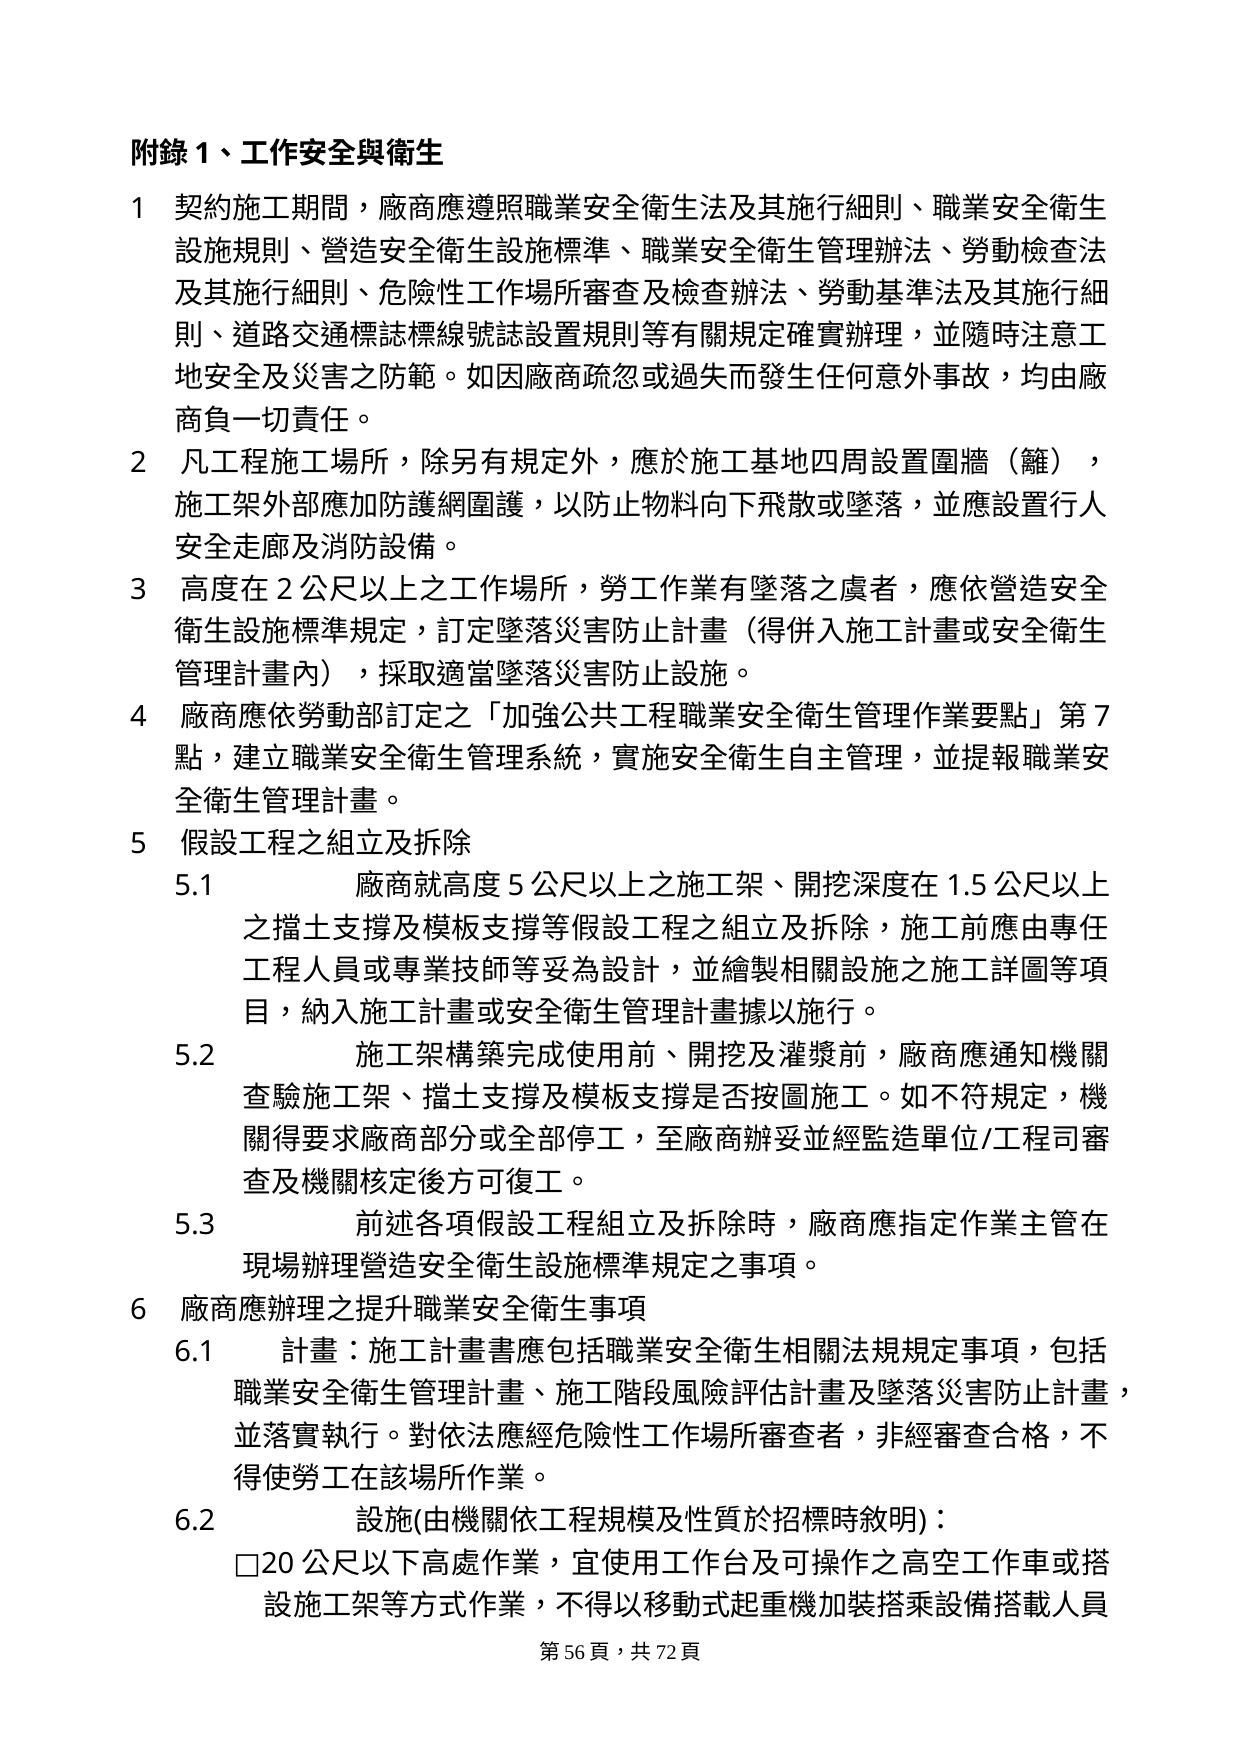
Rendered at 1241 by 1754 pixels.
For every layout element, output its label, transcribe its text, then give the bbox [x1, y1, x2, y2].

list 高度在2公尺以上之工作場所，勞工作業有墜落之虞者，應依營造安全衛生設施標準規定，訂定墜落災害防止計畫（得併入施工計畫或安全衛生管理計畫內），採取適當墜落災害防止設施。 [130, 566, 1110, 693]
list 前述各項假設工程組立及拆除時，廠商應指定作業主管在現場辦理營造安全衛生設施標準規定之事項。 [174, 1201, 1110, 1285]
list 廠商就高度5公尺以上之施工架、開挖深度在1.5公尺以上之擋土支撐及模板支撐等假設工程之組立及拆除，施工前應由專任工程人員或專業技師等妥為設計，並繪製相關設施之施工詳圖等項目，納入施工計畫或安全衛生管理計畫據以施行。 [174, 862, 1110, 1031]
list 凡工程施工場所，除另有規定外，應於施工基地四周設置圍牆（籬），施工架外部應加防護網圍護，以防止物料向下飛散或墜落，並應設置行人安全走廊及消防設備。 [130, 439, 1110, 566]
list 計畫：施工計畫書應包括職業安全衛生相關法規規定事項，包括職業安全衛生管理計畫、施工階段風險評估計畫及墜落災害防止計畫，並落實執行。對依法應經危險性工作場所審查者，非經審查合格，不得使勞工在該場所作業。 [174, 1328, 1110, 1497]
list 契約施工期間，廠商應遵照職業安全衛生法及其施行細則、職業安全衛生設施規則、營造安全衛生設施標準、職業安全衛生管理辦法、勞動檢查法及其施行細則、危險性工作場所審查及檢查辦法、勞動基準法及其施行細則、道路交通標誌標線號誌設置規則等有關規定確實辦理，並隨時注意工地安全及災害之防範。如因廠商疏忽或過失而發生任何意外事故，均由廠商負一切責任。 [130, 185, 1110, 439]
text 附錄1、工作安全與衛生 [130, 130, 1110, 172]
list 廠商應辦理之提升職業安全衛生事項 [130, 1285, 1110, 1328]
list 設施(由機關依工程規模及性質於招標時敘明)： [174, 1497, 1110, 1539]
text □20公尺以下高處作業，宜使用工作台及可操作之高空工作車或搭設施工架等方式作業，不得以移動式起重機加裝搭乘設備搭載人員 [233, 1539, 1110, 1624]
list 施工架構築完成使用前、開挖及灌漿前，廠商應通知機關查驗施工架、擋土支撐及模板支撐是否按圖施工。如不符規定，機關得要求廠商部分或全部停工，至廠商辦妥並經監造單位/工程司審查及機關核定後方可復工。 [174, 1031, 1110, 1201]
list 廠商應依勞動部訂定之「加強公共工程職業安全衛生管理作業要點」第7點，建立職業安全衛生管理系統，實施安全衛生自主管理，並提報職業安全衛生管理計畫。 [130, 693, 1110, 819]
list 假設工程之組立及拆除 [130, 819, 1110, 862]
